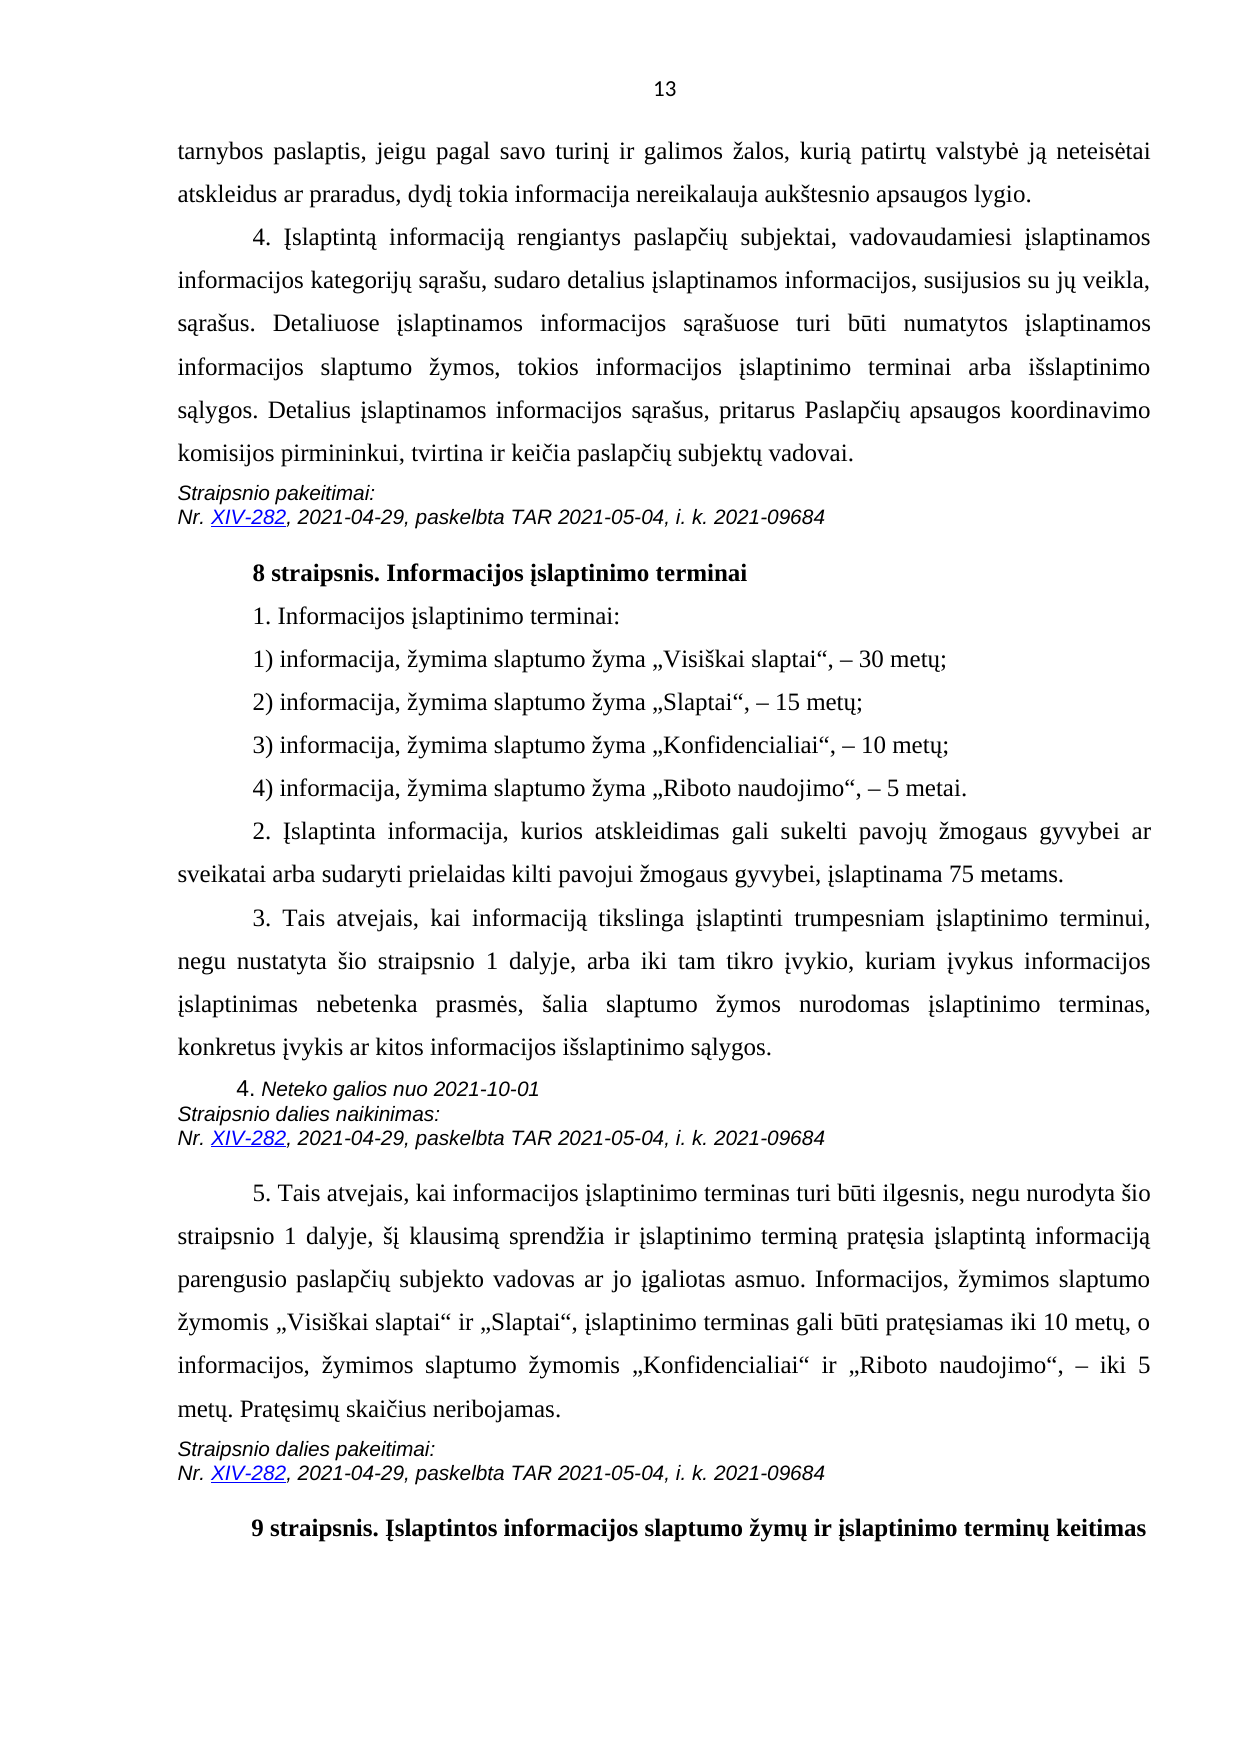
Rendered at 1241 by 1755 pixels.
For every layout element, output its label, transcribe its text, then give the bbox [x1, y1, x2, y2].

text 3) informacija, žymima slaptumo žyma „Konfidencialiai“, – 10 metų; [177, 730, 1152, 759]
text 5. Tais atvejais, kai informacijos įslaptinimo terminas turi būti ilgesnis, negu nurodyta šio straipsnio 1 dalyje, šį klausimą sprendžia ir įslaptinimo terminą pratęsia įslaptintą informaciją parengusio paslapčių subjekto vadovas ar jo įgaliotas asmuo. Informacijos, žymimos slaptumo žymomis „Visiškai slaptai“ ir „Slaptai“, įslaptinimo terminas gali būti pratęsiamas iki 10 metų, o informacijos, žymimos slaptumo žymomis „Konfidencialiai“ ir „Riboto naudojimo“, – iki 5 metų. Pratęsimų skaičius neribojamas. [177, 1178, 1152, 1422]
text 3. Tais atvejais, kai informaciją tikslinga įslaptinti trumpesniam įslaptinimo terminui, negu nustatyta šio straipsnio 1 dalyje, arba iki tam tikro įvykio, kuriam įvykus informacijos įslaptinimas nebetenka prasmės, šalia slaptumo žymos nurodomas įslaptinimo terminas, konkretus įvykis ar kitos informacijos išslaptinimo sąlygos. [177, 903, 1152, 1061]
text 4. Įslaptintą informaciją rengiantys paslapčių subjektai, vadovaudamiesi įslaptinamos informacijos kategorijų sąrašu, sudaro detalius įslaptinamos informacijos, susijusios su jų veikla, sąrašus. Detaliuose įslaptinamos informacijos sąrašuose turi būti numatytos įslaptinamos informacijos slaptumo žymos, tokios informacijos įslaptinimo terminai arba išslaptinimo sąlygos. Detalius įslaptinamos informacijos sąrašus, pritarus Paslapčių apsaugos koordinavimo komisijos pirmininkui, tvirtina ir keičia paslapčių subjektų vadovai. [177, 222, 1152, 467]
text 4) informacija, žymima slaptumo žyma „Riboto naudojimo“, – 5 metai. [177, 773, 1152, 802]
text Nr. XIV-282, 2021-04-29, paskelbta TAR 2021-05-04, i. k. 2021-09684 [177, 1461, 1152, 1485]
text Nr. XIV-282, 2021-04-29, paskelbta TAR 2021-05-04, i. k. 2021-09684 [177, 1125, 1152, 1149]
text 2. Įslaptinta informacija, kurios atskleidimas gali sukelti pavojų žmogaus gyvybei ar sveikatai arba sudaryti prielaidas kilti pavojui žmogaus gyvybei, įslaptinama 75 metams. [177, 816, 1152, 888]
text Straipsnio dalies naikinimas: [177, 1101, 1152, 1125]
text 8 straipsnis. Informacijos įslaptinimo terminai [177, 558, 1152, 586]
text 1. Informacijos įslaptinimo terminai: [177, 601, 1152, 629]
text Straipsnio dalies pakeitimai: [177, 1437, 1152, 1461]
text Straipsnio pakeitimai: [177, 481, 1152, 505]
text 9 straipsnis. Įslaptintos informacijos slaptumo žymų ir įslaptinimo terminų keitimas [251, 1513, 1152, 1542]
text 2) informacija, žymima slaptumo žyma „Slaptai“, – 15 metų; [177, 687, 1152, 716]
text tarnybos paslaptis, jeigu pagal savo turinį ir galimos žalos, kurią patirtų valstybė ją neteisėtai atskleidus ar praradus, dydį tokia informacija nereikalauja aukštesnio apsaugos lygio. [177, 136, 1152, 208]
text 4. Neteko galios nuo 2021-10-01 [177, 1075, 1152, 1101]
text 1) informacija, žymima slaptumo žyma „Visiškai slaptai“, – 30 metų; [177, 644, 1152, 673]
text Nr. XIV-282, 2021-04-29, paskelbta TAR 2021-05-04, i. k. 2021-09684 [177, 505, 1152, 529]
